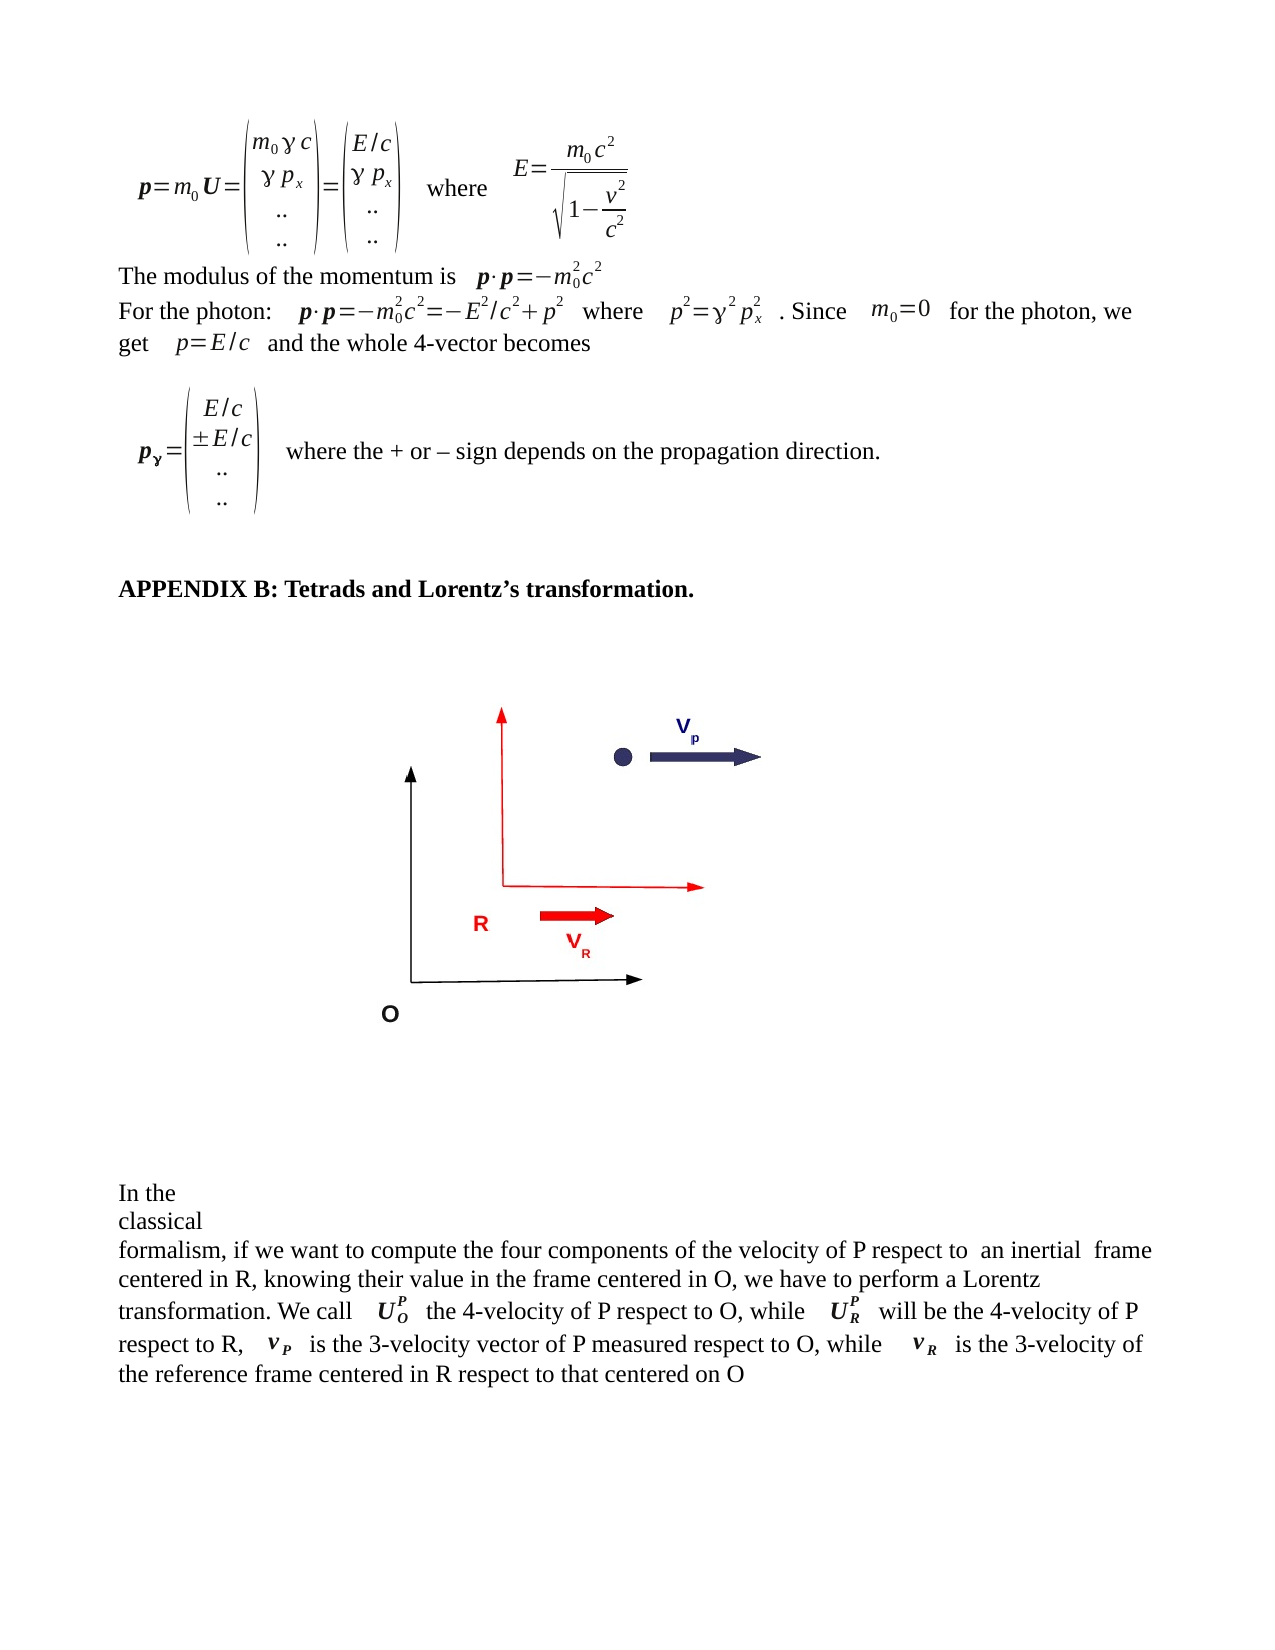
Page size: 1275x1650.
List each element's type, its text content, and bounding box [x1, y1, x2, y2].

text where the + or – sign depends on the propagation direction. [118, 385, 1157, 516]
text For the photon: where . Since for the photon, we get and the whole 4-vector becomes [118, 293, 1157, 356]
text In the classical formalism, if we want to compute the four components of the velocity of P respect to an inertial frame centered in R, knowing their value in the frame centered in O, we have to perform a Lorentz transformation. We call the 4-velocity of P respect to O, while will be the 4-velocity of P respect to R, is the 3-velocity vector of P measured respect to O, while is the 3-velocity of the reference frame centered in R respect to that centered on O [118, 1178, 1157, 1388]
text APPENDIX B: Tetrads and Lorentz’s transformation. [118, 574, 1157, 603]
text where [118, 118, 1157, 258]
text The modulus of the momentum is [118, 258, 1157, 293]
picture [245, 624, 1059, 1208]
